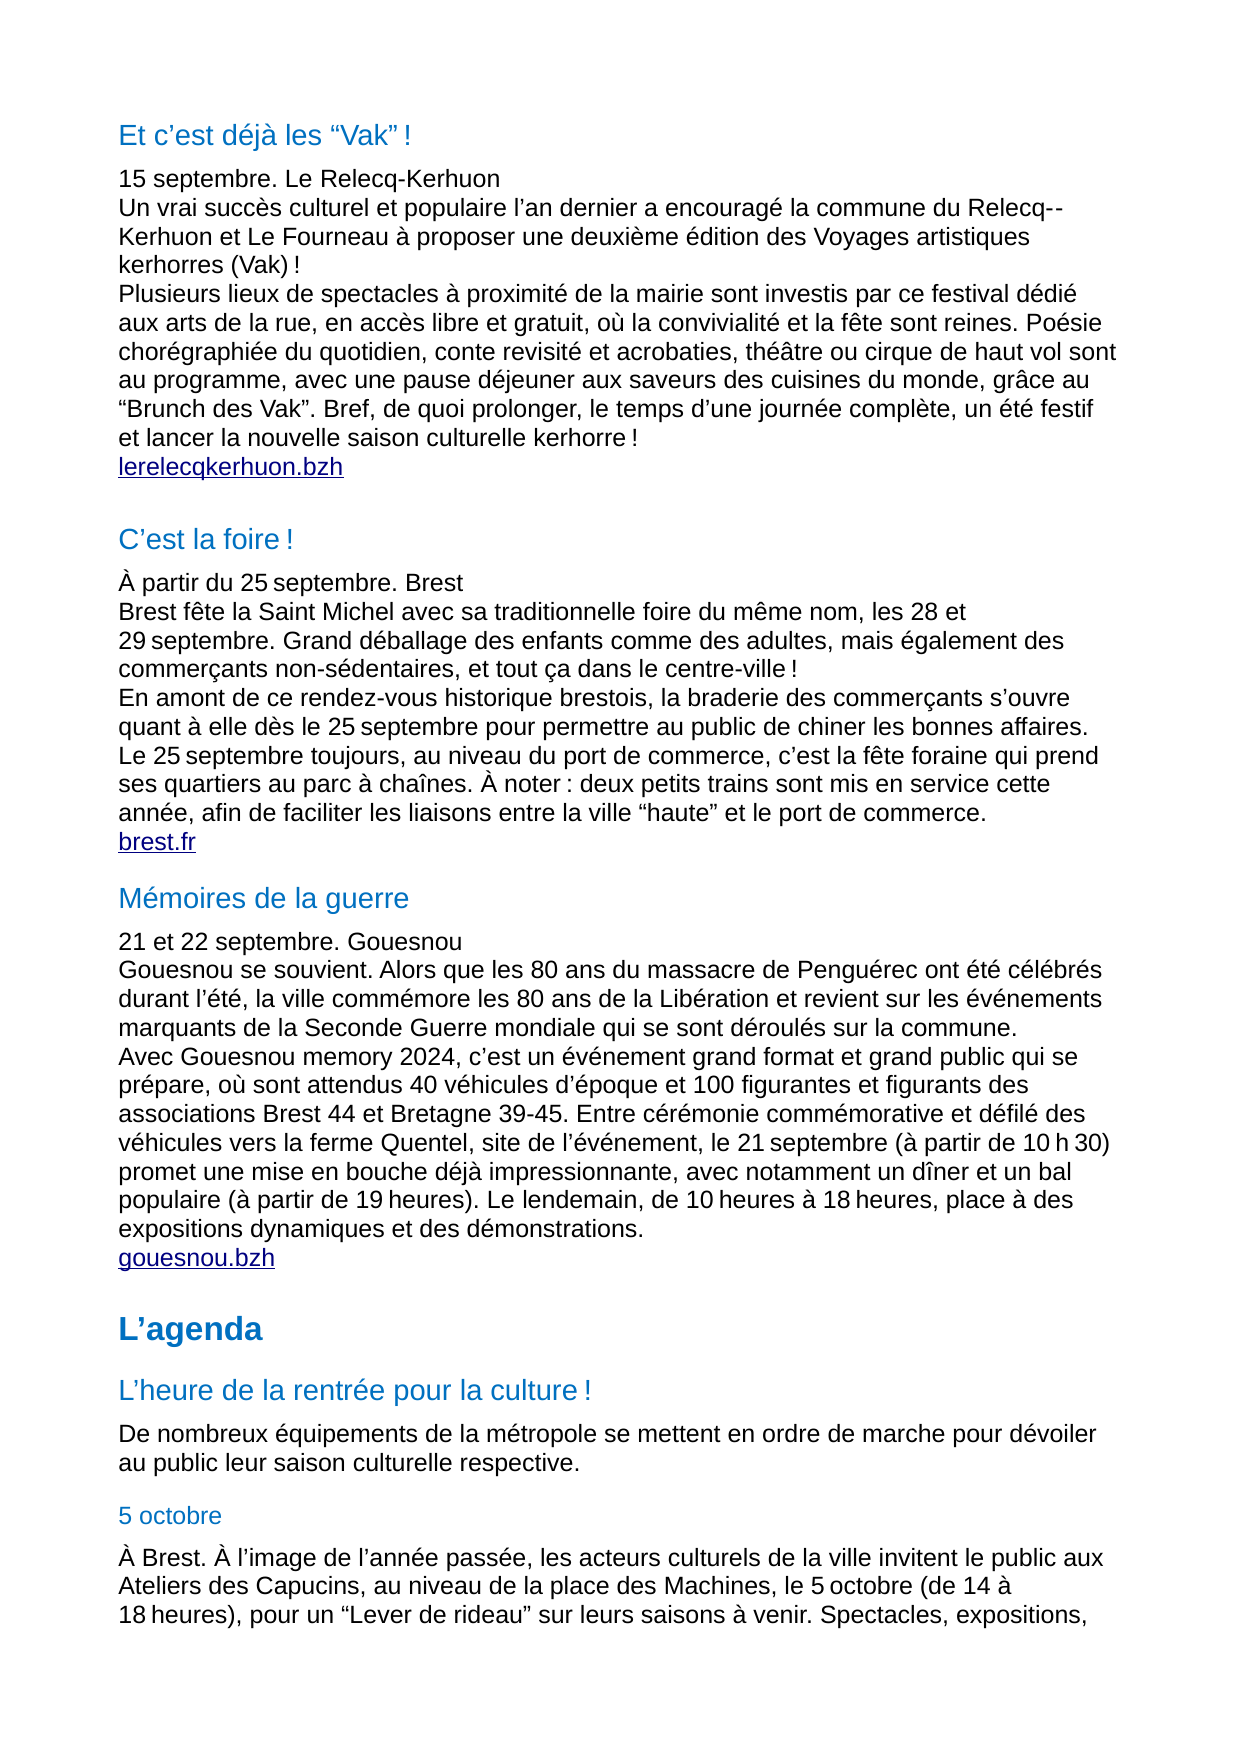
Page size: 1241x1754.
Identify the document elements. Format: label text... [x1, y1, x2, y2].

text Plusieurs lieux de spectacles à proximité de la mairie sont investis par ce festival dédié aux arts de la rue, en accès libre et gratuit, où la convivialité et la fête sont reines. Poésie chorégraphiée du quotidien, conte revisité et acrobaties, théâtre ou cirque de haut vol sont au programme, avec une pause déjeuner aux saveurs des cuisines du monde, grâce au “Brunch des Vak”. Bref, de quoi prolonger, le temps d’une journée complète, un été festif et lancer la nouvelle saison culturelle kerhorre ! [118, 279, 1122, 452]
text Un vrai succès culturel et populaire l’an dernier a encouragé la commune du Relecq-­Kerhuon et Le Fourneau à proposer une deuxième édition des Voyages artistiques kerhorres (Vak) ! [118, 193, 1122, 279]
text Gouesnou se souvient. Alors que les 80 ans du massacre de Penguérec ont été célébrés durant l’été, la ville commémore les 80 ans de la Libération et revient sur les événements marquants de la Seconde Guerre mondiale qui se sont déroulés sur la commune. [118, 956, 1122, 1042]
text Avec Gouesnou memory 2024, c’est un événement grand format et grand public qui se prépare, où sont attendus 40 véhicules d’époque et 100 figurantes et figurants des associations Brest 44 et Bretagne 39-45. Entre cérémonie commémorative et défilé des véhicules vers la ferme Quentel, site de l’événement, le 21 septembre (à partir de 10 h 30) promet une mise en bouche déjà impressionnante, avec notamment un dîner et un bal populaire (à partir de 19 heures). Le ­lendemain, de 10 heures à 18 heures, place à des expositions dynamiques et des démonstrations. [118, 1042, 1122, 1243]
text À partir du 25 septembre. Brest [118, 568, 1122, 597]
subtitle Mémoires de la guerre [118, 881, 1122, 914]
text brest.fr [118, 827, 1122, 856]
subtitle 5 octobre [118, 1501, 1122, 1530]
text 15 septembre. Le Relecq‑Kerhuon [118, 164, 1122, 193]
text De nombreux équipements de la métropole se mettent en ordre de marche pour dévoiler au public leur saison culturelle respective. [118, 1419, 1122, 1476]
text gouesnou.bzh [118, 1243, 1122, 1272]
text À Brest. À l’image de l’année passée, les acteurs culturels de la ville invitent le public aux Ateliers des Capucins, au niveau de la place des Machines, le 5 octobre (de 14 à 18 heures), pour un “Lever de rideau” sur leurs saisons à venir. Spectacles, expositions, [118, 1542, 1122, 1629]
subtitle L’agenda [118, 1309, 1122, 1348]
text lerelecqkerhuon.bzh [118, 452, 1122, 480]
subtitle L’heure de la rentrée pour la culture ! [118, 1373, 1122, 1406]
text 21 et 22 septembre. Gouesnou [118, 927, 1122, 956]
text Brest fête la Saint Michel avec sa traditionnelle foire du même nom, les 28 et 29 septembre. Grand déballage des enfants comme des adultes, mais également des commerçants non-sédentaires, et tout ça dans le centre-ville ! [118, 597, 1122, 683]
subtitle Et c’est déjà les “Vak” ! [118, 118, 1122, 152]
subtitle C’est la foire ! [118, 522, 1122, 556]
text En amont de ce rendez-vous historique brestois, la braderie des commerçants s’ouvre quant à elle dès le 25 septembre pour permettre au public de chiner les bonnes affaires. Le 25 septembre toujours, au niveau du port de commerce, c’est la fête foraine qui prend ses quartiers au parc à chaînes. À noter : deux petits trains sont mis en service cette année, afin de faciliter les liaisons entre la ville “haute” et le port de commerce. [118, 683, 1122, 827]
